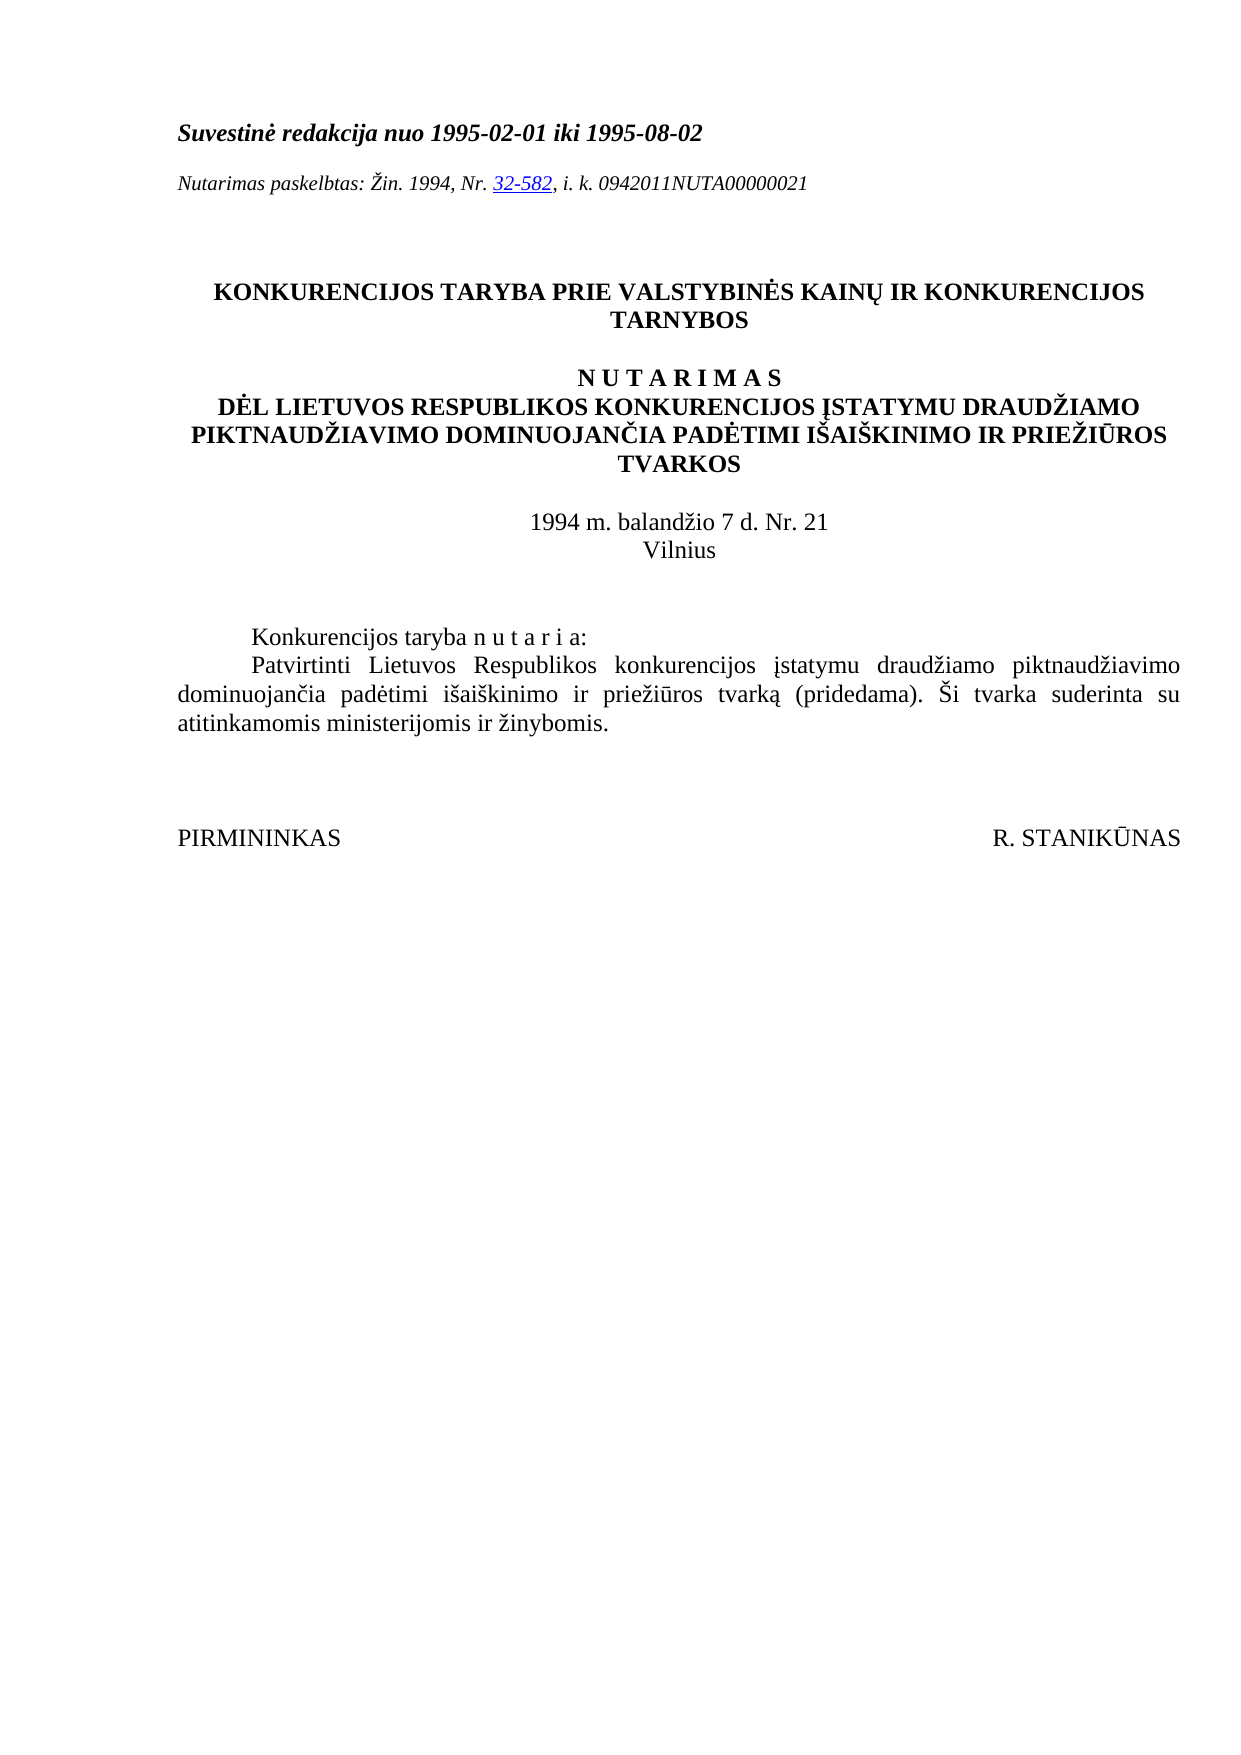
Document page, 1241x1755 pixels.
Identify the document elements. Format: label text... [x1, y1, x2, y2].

text KONKURENCIJOS TARYBA PRIE VALSTYBINĖS KAINŲ IR KONKURENCIJOS TARNYBOS [177, 277, 1181, 334]
text Suvestinė redakcija nuo 1995-02-01 iki 1995-08-02 [177, 118, 1181, 147]
text 1994 m. balandžio 7 d. Nr. 21 [177, 507, 1181, 535]
text Nutarimas paskelbtas: Žin. 1994, Nr. 32-582, i. k. 0942011NUTA00000021 [177, 171, 1181, 195]
text N U T A R I M A S [177, 363, 1181, 392]
text Vilnius [177, 535, 1181, 564]
text Patvirtinti Lietuvos Respublikos konkurencijos įstatymu draudžiamo piktnaudžiavimo dominuojančia padėtimi išaiškinimo ir priežiūros tvarką (pridedama). Ši tvarka suderinta su atitinkamomis ministerijomis ir žinybomis. [177, 650, 1181, 737]
text DĖL LIETUVOS RESPUBLIKOS KONKURENCIJOS ĮSTATYMU DRAUDŽIAMO PIKTNAUDŽIAVIMO DOMINUOJANČIA PADĖTIMI IŠAIŠKINIMO IR PRIEŽIŪROS TVARKOS [177, 392, 1181, 478]
text Konkurencijos taryba nutaria: [177, 622, 1181, 650]
text PIRMININKAS R. STANIKŪNAS [177, 823, 1181, 852]
